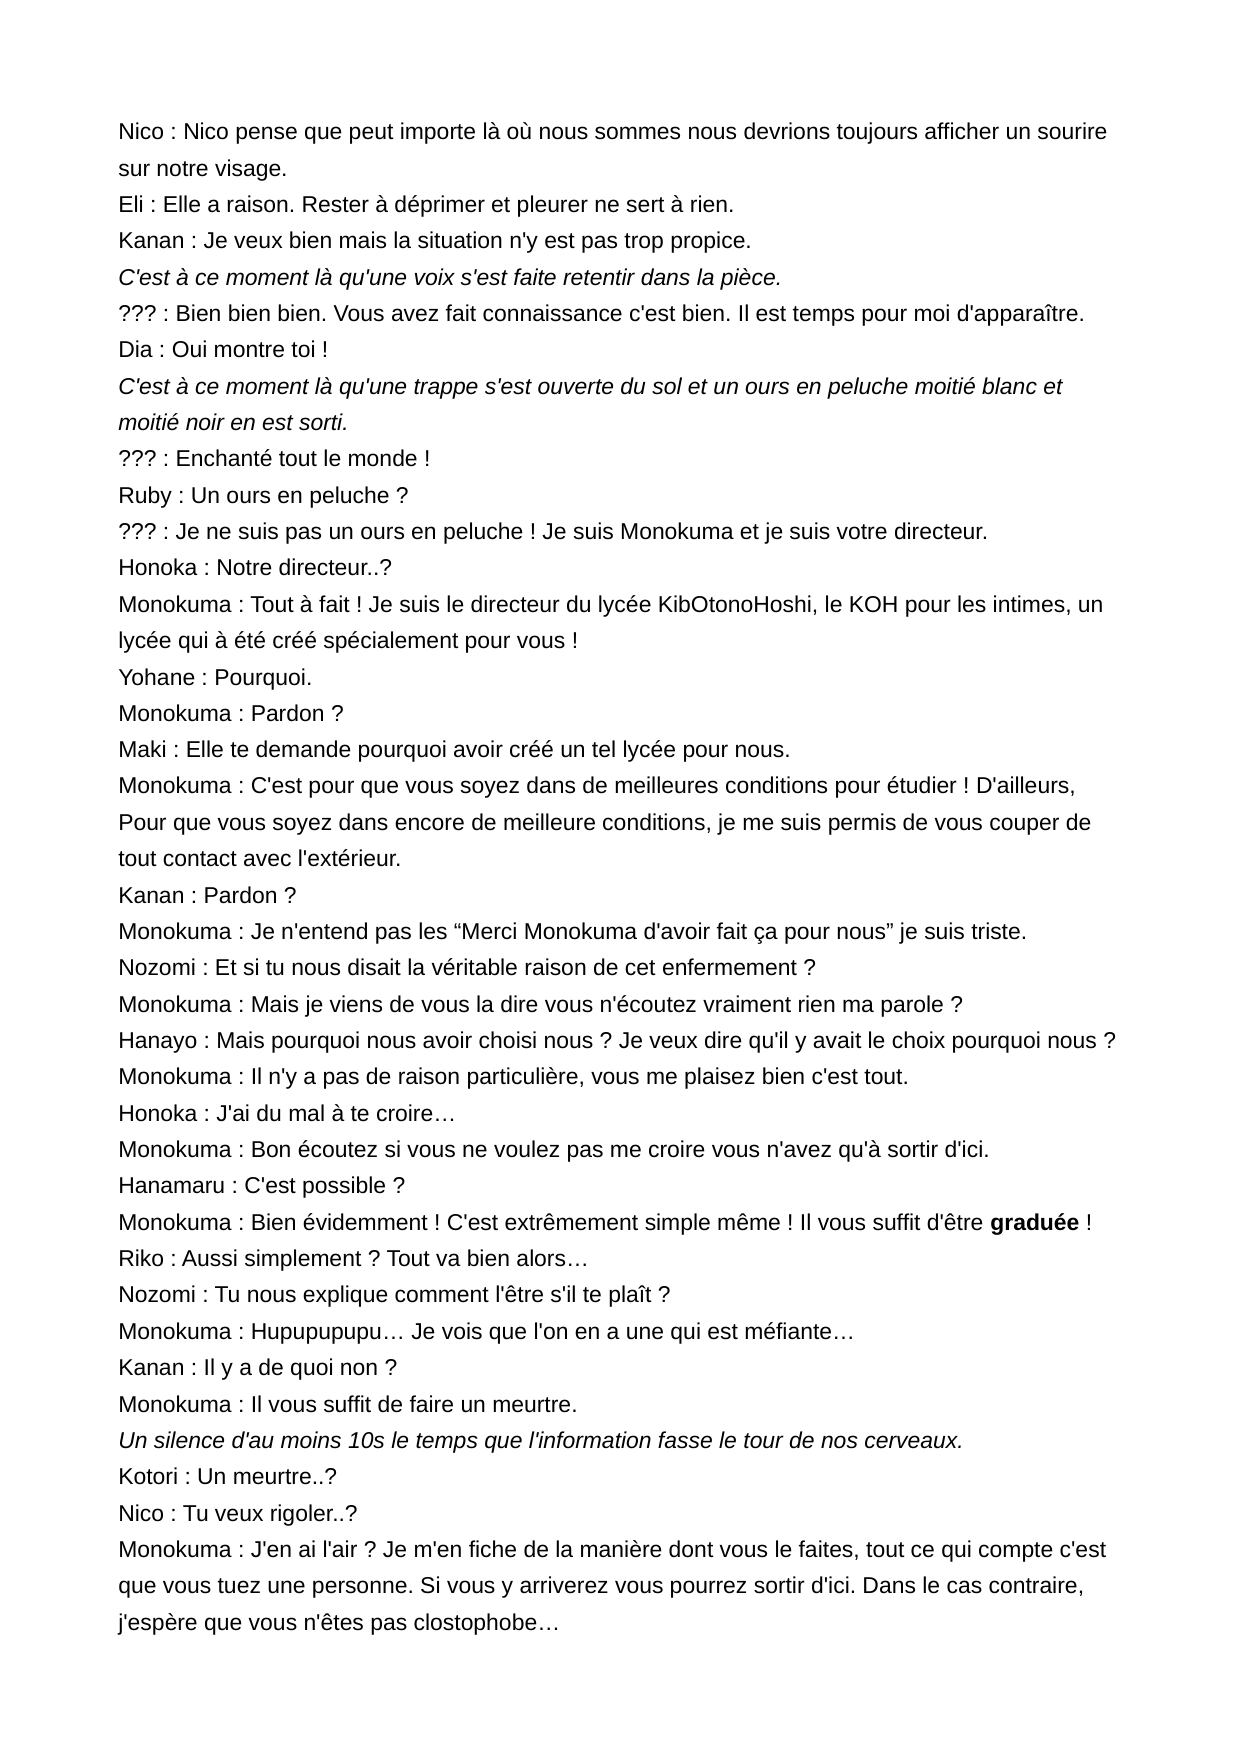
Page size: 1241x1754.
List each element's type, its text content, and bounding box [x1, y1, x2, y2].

text Monokuma : Il vous suffit de faire un meurtre. [118, 1391, 1122, 1417]
text Un silence d'au moins 10s le temps que l'information fasse le tour de nos cerveaux. [118, 1427, 1122, 1453]
text Nico : Nico pense que peut importe là où nous sommes nous devrions toujours afficher un sourire sur notre visage. [118, 118, 1122, 181]
text Ruby : Un ours en peluche ? [118, 482, 1122, 508]
text Hanamaru : C'est possible ? [118, 1172, 1122, 1199]
text Kanan : Il y a de quoi non ? [118, 1354, 1122, 1381]
text Monokuma : Il n'y a pas de raison particulière, vous me plaisez bien c'est tout. [118, 1063, 1122, 1090]
text Riko : Aussi simplement ? Tout va bien alors… [118, 1245, 1122, 1271]
text Monokuma : Hupupupupu… Je vois que l'on en a une qui est méfiante… [118, 1318, 1122, 1344]
text Monokuma : Bien évidemment ! C'est extrêmement simple même ! Il vous suffit d'être graduée ! [118, 1209, 1122, 1235]
text Eli : Elle a raison. Rester à déprimer et pleurer ne sert à rien. [118, 191, 1122, 217]
text Hanayo : Mais pourquoi nous avoir choisi nous ? Je veux dire qu'il y avait le choix pourquoi nous ? [118, 1027, 1122, 1053]
text Monokuma : J'en ai l'air ? Je m'en fiche de la manière dont vous le faites, tout ce qui compte c'est que vous tuez une personne. Si vous y arriverez vous pourrez sortir d'ici. Dans le cas contraire, j'espère que vous n'êtes pas clostophobe… [118, 1536, 1122, 1635]
text Monokuma : Tout à fait ! Je suis le directeur du lycée KibOtonoHoshi, le KOH pour les intimes, un lycée qui à été créé spécialement pour vous ! [118, 591, 1122, 653]
text Yohane : Pourquoi. [118, 663, 1122, 690]
text Monokuma : Mais je viens de vous la dire vous n'écoutez vraiment rien ma parole ? [118, 991, 1122, 1017]
text Nozomi : Tu nous explique comment l'être s'il te plaît ? [118, 1281, 1122, 1308]
text Kanan : Je veux bien mais la situation n'y est pas trop propice. [118, 227, 1122, 253]
text ??? : Je ne suis pas un ours en peluche ! Je suis Monokuma et je suis votre directeur. [118, 518, 1122, 544]
text C'est à ce moment là qu'une trappe s'est ouverte du sol et un ours en peluche moitié blanc et moitié noir en est sorti. [118, 373, 1122, 435]
text Honoka : Notre directeur..? [118, 554, 1122, 581]
text Nico : Tu veux rigoler..? [118, 1499, 1122, 1526]
text Monokuma : Pardon ? [118, 700, 1122, 726]
text Monokuma : C'est pour que vous soyez dans de meilleures conditions pour étudier ! D'ailleurs, Pour que vous soyez dans encore de meilleure conditions, je me suis permis de vous couper de tout contact avec l'extérieur. [118, 772, 1122, 872]
text Kanan : Pardon ? [118, 882, 1122, 908]
text Nozomi : Et si tu nous disait la véritable raison de cet enfermement ? [118, 954, 1122, 981]
text Honoka : J'ai du mal à te croire… [118, 1100, 1122, 1126]
text Monokuma : Je n'entend pas les “Merci Monokuma d'avoir fait ça pour nous” je suis triste. [118, 918, 1122, 944]
text Dia : Oui montre toi ! [118, 336, 1122, 363]
text Maki : Elle te demande pourquoi avoir créé un tel lycée pour nous. [118, 736, 1122, 762]
text ??? : Bien bien bien. Vous avez fait connaissance c'est bien. Il est temps pour moi d'apparaître. [118, 300, 1122, 326]
text C'est à ce moment là qu'une voix s'est faite retentir dans la pièce. [118, 263, 1122, 290]
text Kotori : Un meurtre..? [118, 1463, 1122, 1489]
text Monokuma : Bon écoutez si vous ne voulez pas me croire vous n'avez qu'à sortir d'ici. [118, 1136, 1122, 1162]
text ??? : Enchanté tout le monde ! [118, 445, 1122, 472]
